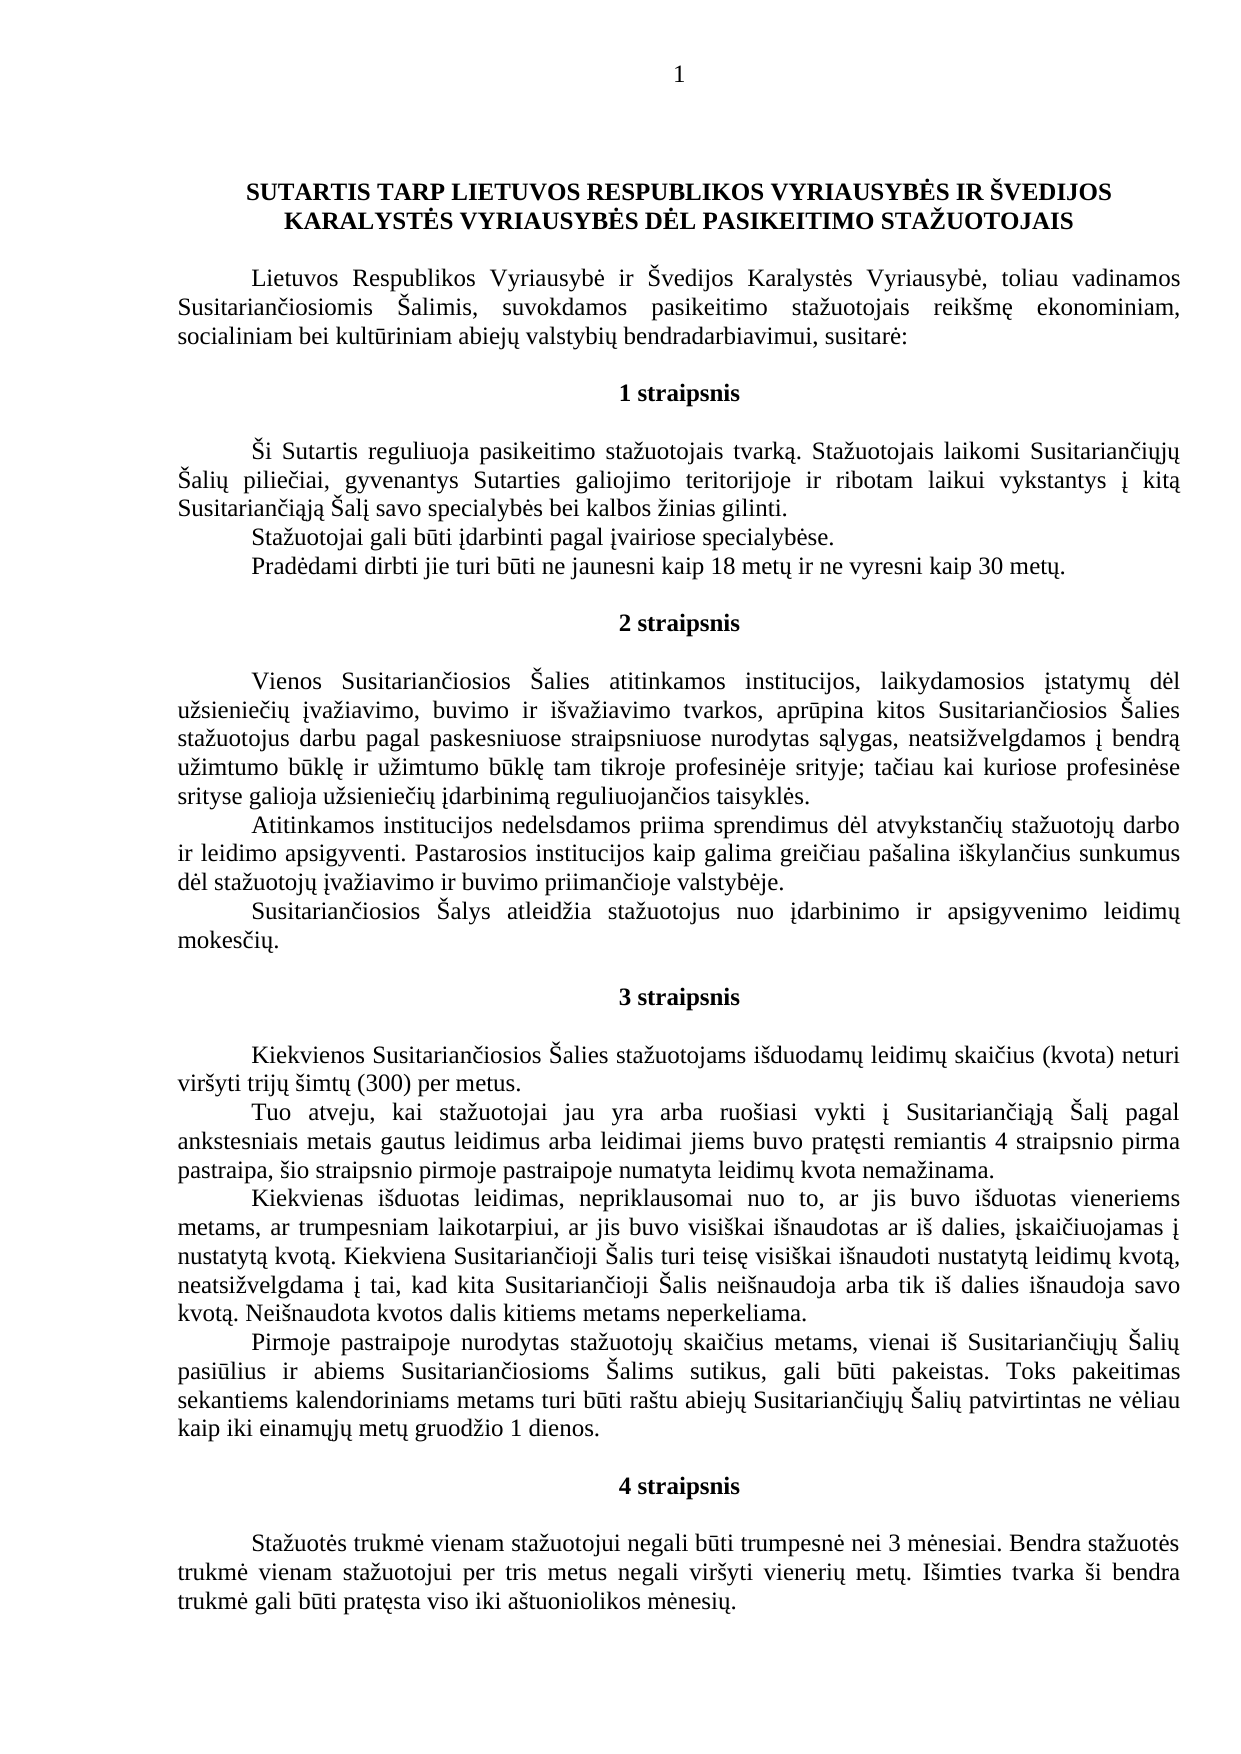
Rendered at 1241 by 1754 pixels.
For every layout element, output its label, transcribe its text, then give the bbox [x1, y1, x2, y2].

text 3 straipsnis [177, 982, 1181, 1011]
text Stažuotojai gali būti įdarbinti pagal įvairiose specialybėse. [177, 522, 1181, 551]
text SUTARTIS TARP LIETUVOS RESPUBLIKOS VYRIAUSYBĖS IR ŠVEDIJOS KARALYSTĖS VYRIAUSYBĖS DĖL PASIKEITIMO STAŽUOTOJAIS [177, 177, 1181, 235]
text Lietuvos Respublikos Vyriausybė ir Švedijos Karalystės Vyriausybė, toliau vadinamos Susitariančiosiomis Šalimis, suvokdamos pasikeitimo stažuotojais reikšmę ekonominiam, socialiniam bei kultūriniam abiejų valstybių bendradarbiavimui, susitarė: [177, 263, 1181, 350]
text Kiekvienas išduotas leidimas, nepriklausomai nuo to, ar jis buvo išduotas vieneriems metams, ar trumpesniam laikotarpiui, ar jis buvo visiškai išnaudotas ar iš dalies, įskaičiuojamas į nustatytą kvotą. Kiekviena Susitariančioji Šalis turi teisę visiškai išnaudoti nustatytą leidimų kvotą, neatsižvelgdama į tai, kad kita Susitariančioji Šalis neišnaudoja arba tik iš dalies išnaudoja savo kvotą. Neišnaudota kvotos dalis kitiems metams neperkeliama. [177, 1183, 1181, 1327]
text Pirmoje pastraipoje nurodytas stažuotojų skaičius metams, vienai iš Susitariančiųjų Šalių pasiūlius ir abiems Susitariančiosioms Šalims sutikus, gali būti pakeistas. Toks pakeitimas sekantiems kalendoriniams metams turi būti raštu abiejų Susitariančiųjų Šalių patvirtintas ne vėliau kaip iki einamųjų metų gruodžio 1 dienos. [177, 1327, 1181, 1442]
text Vienos Susitariančiosios Šalies atitinkamos institucijos, laikydamosios įstatymų dėl užsieniečių įvažiavimo, buvimo ir išvažiavimo tvarkos, aprūpina kitos Susitariančiosios Šalies stažuotojus darbu pagal paskesniuose straipsniuose nurodytas sąlygas, neatsižvelgdamos į bendrą užimtumo būklę ir užimtumo būklę tam tikroje profesinėje srityje; tačiau kai kuriose profesinėse srityse galioja užsieniečių įdarbinimą reguliuojančios taisyklės. [177, 666, 1181, 810]
text Pradėdami dirbti jie turi būti ne jaunesni kaip 18 metų ir ne vyresni kaip 30 metų. [177, 551, 1181, 580]
text 2 straipsnis [177, 608, 1181, 637]
text 4 straipsnis [177, 1471, 1181, 1500]
text Tuo atveju, kai stažuotojai jau yra arba ruošiasi vykti į Susitariančiąją Šalį pagal ankstesniais metais gautus leidimus arba leidimai jiems buvo pratęsti remiantis 4 straipsnio pirma pastraipa, šio straipsnio pirmoje pastraipoje numatyta leidimų kvota nemažinama. [177, 1097, 1181, 1183]
text Susitariančiosios Šalys atleidžia stažuotojus nuo įdarbinimo ir apsigyvenimo leidimų mokesčių. [177, 896, 1181, 953]
text Kiekvienos Susitariančiosios Šalies stažuotojams išduodamų leidimų skaičius (kvota) neturi viršyti trijų šimtų (300) per metus. [177, 1040, 1181, 1097]
text Ši Sutartis reguliuoja pasikeitimo stažuotojais tvarką. Stažuotojais laikomi Susitariančiųjų Šalių piliečiai, gyvenantys Sutarties galiojimo teritorijoje ir ribotam laikui vykstantys į kitą Susitariančiąją Šalį savo specialybės bei kalbos žinias gilinti. [177, 436, 1181, 522]
text 1 straipsnis [177, 378, 1181, 407]
text Stažuotės trukmė vienam stažuotojui negali būti trumpesnė nei 3 mėnesiai. Bendra stažuotės trukmė vienam stažuotojui per tris metus negali viršyti vienerių metų. Išimties tvarka ši bendra trukmė gali būti pratęsta viso iki aštuoniolikos mėnesių. [177, 1528, 1181, 1615]
text Atitinkamos institucijos nedelsdamos priima sprendimus dėl atvykstančių stažuotojų darbo ir leidimo apsigyventi. Pastarosios institucijos kaip galima greičiau pašalina iškylančius sunkumus dėl stažuotojų įvažiavimo ir buvimo priimančioje valstybėje. [177, 810, 1181, 896]
